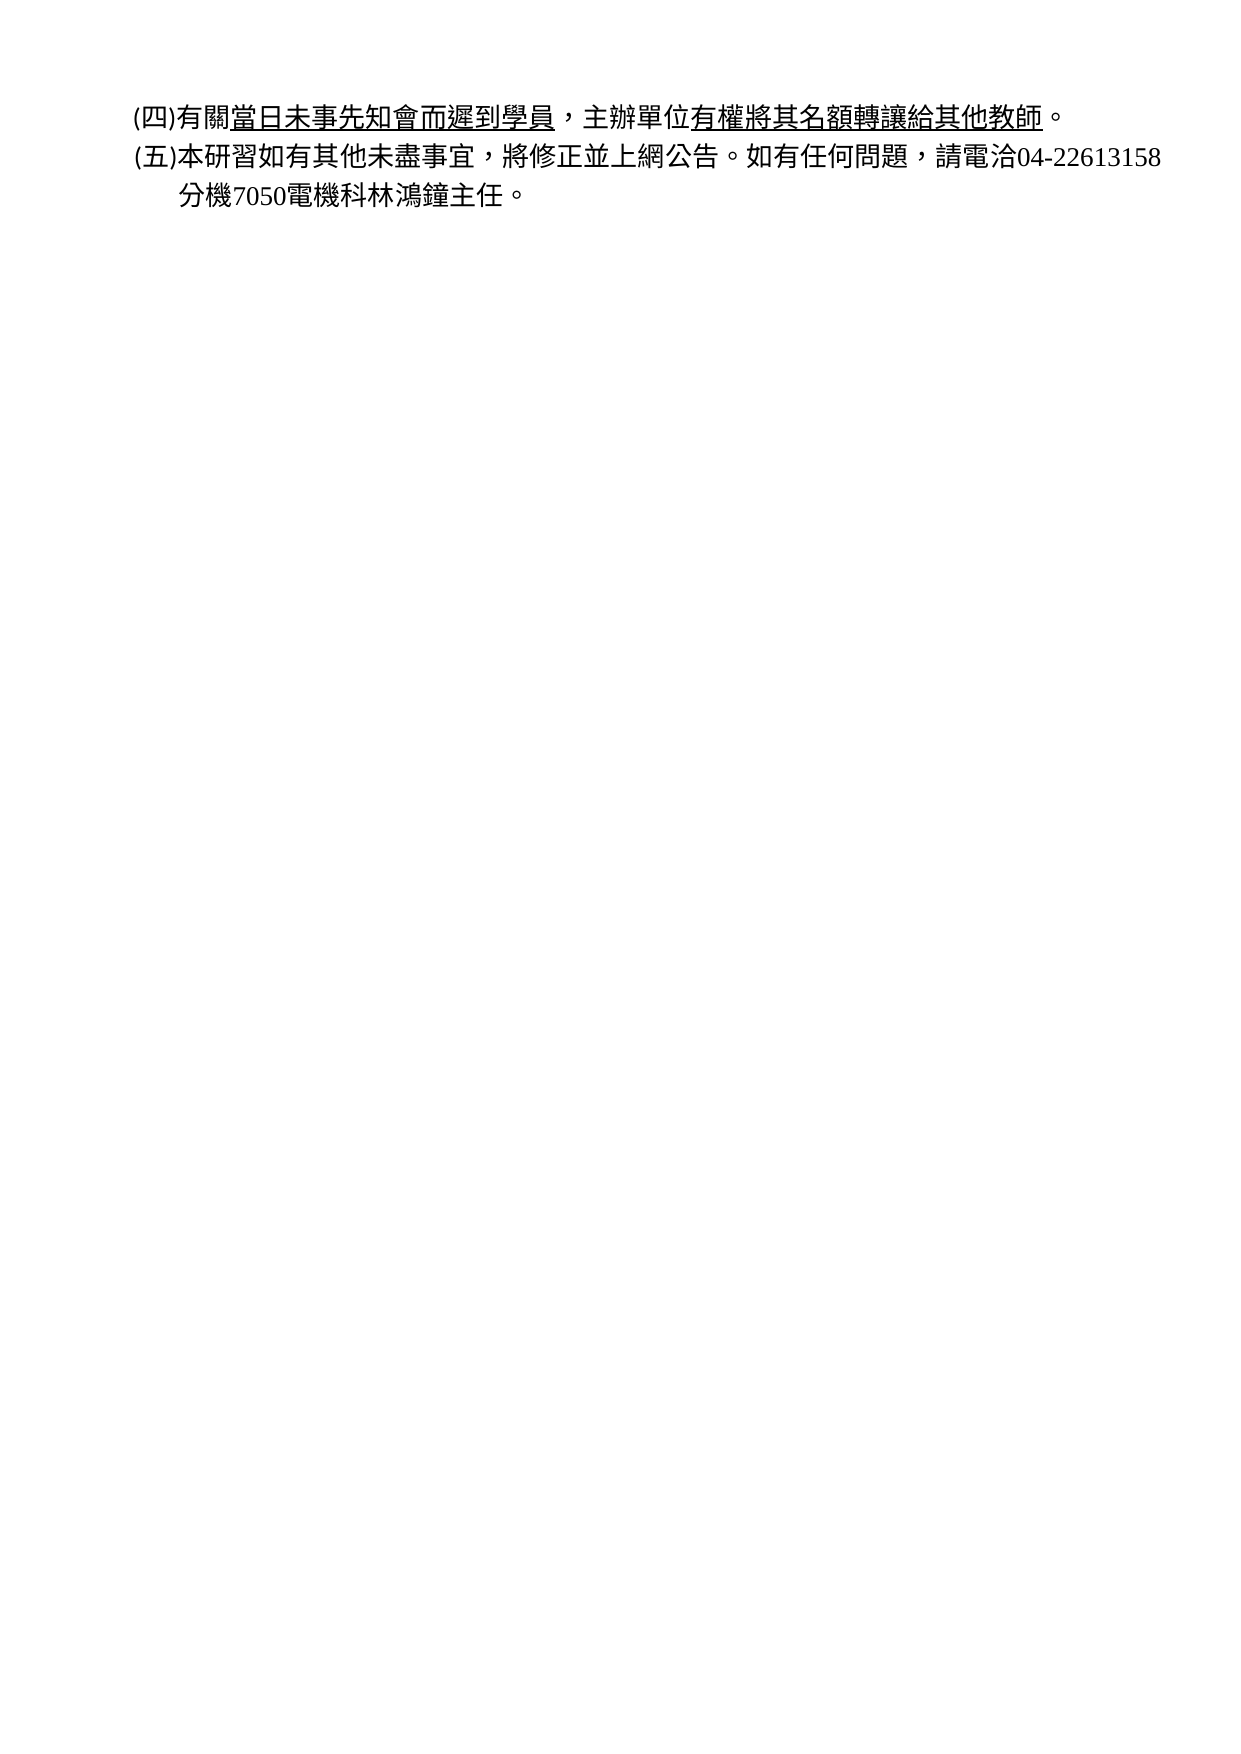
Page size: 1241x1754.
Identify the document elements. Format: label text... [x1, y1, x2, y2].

text (五)本研習如有其他未盡事宜，將修正並上網公告。如有任何問題，請電洽04-22613158分機7050電機科林鴻鐘主任。 [134, 135, 1165, 213]
text (四)有關當日未事先知會而遲到學員，主辦單位有權將其名額轉讓給其他教師。 [132, 96, 1165, 135]
